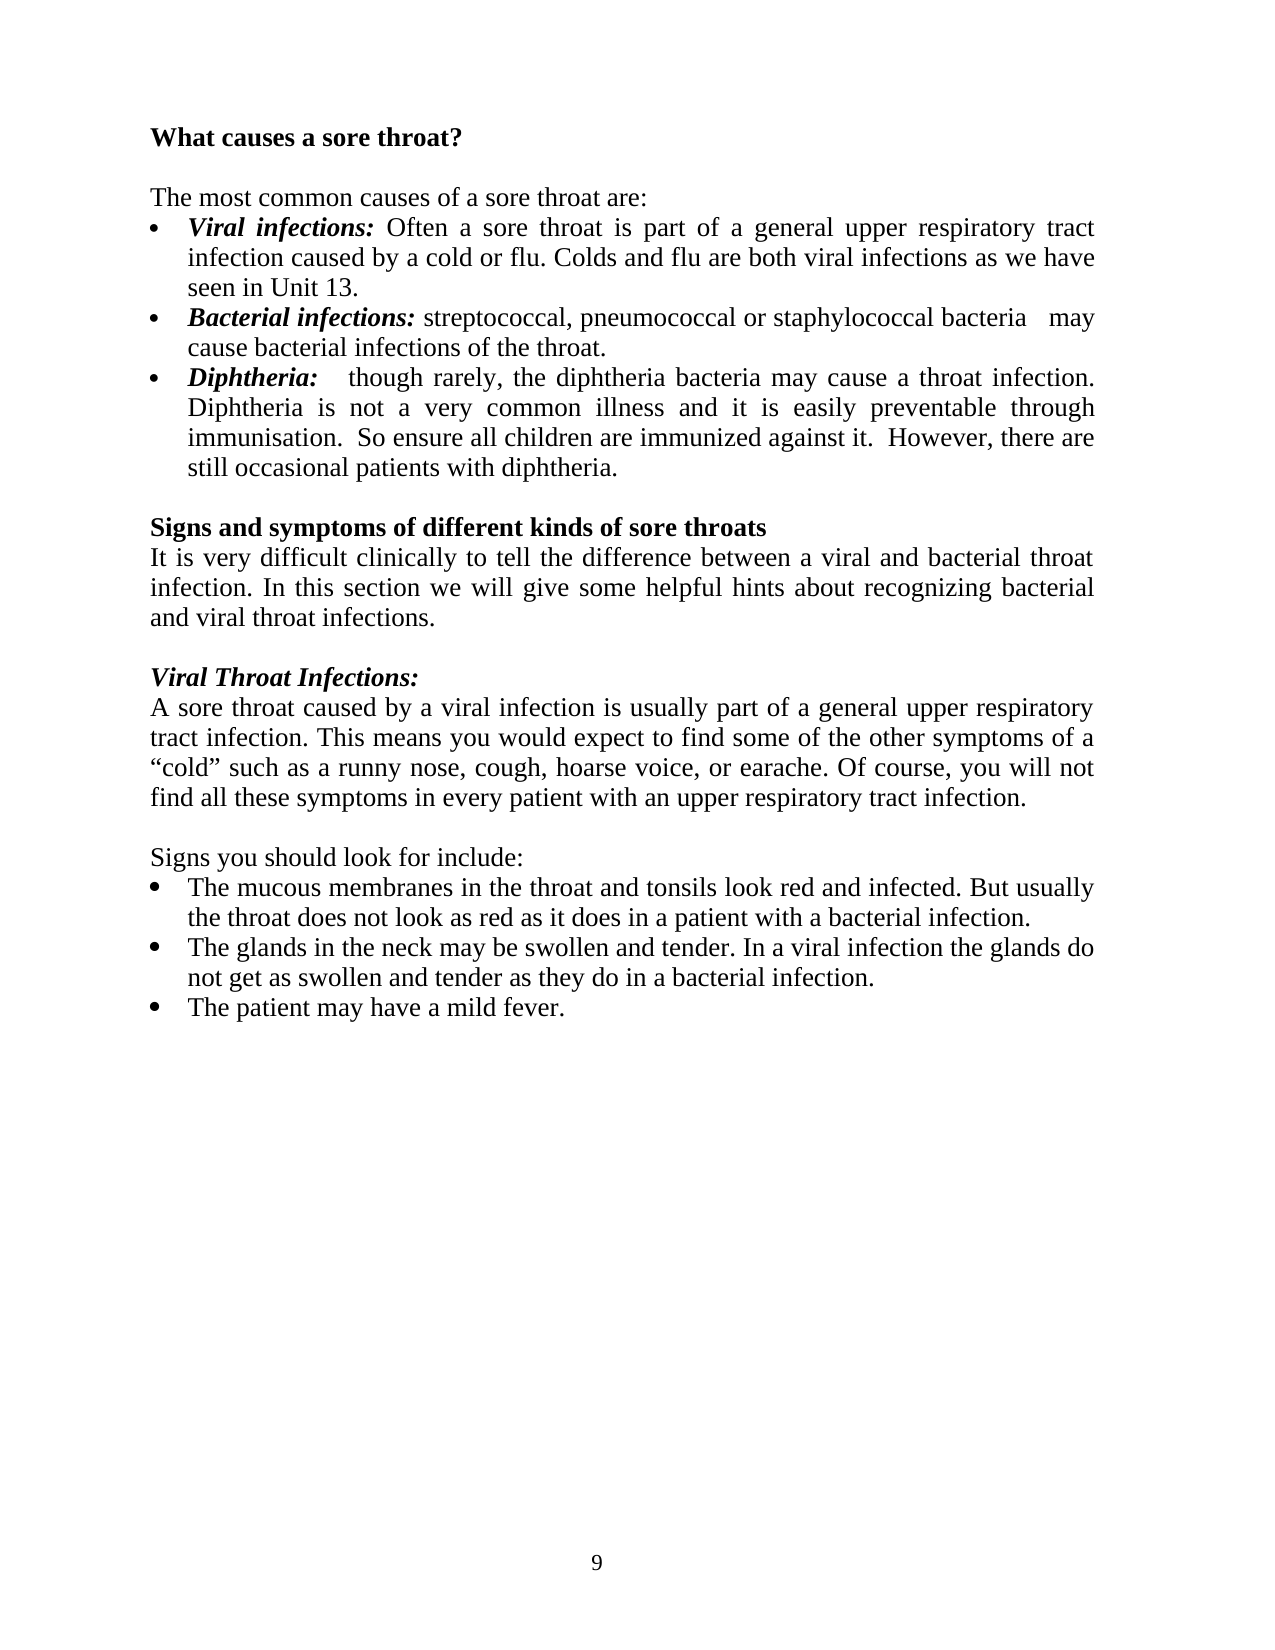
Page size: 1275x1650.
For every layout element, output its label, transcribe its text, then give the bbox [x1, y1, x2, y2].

list Viral infections: Often a sore throat is part of a general upper respiratory tract infection caused by a cold or flu. Colds and flu are both viral infections as we have seen in Unit 13. [150, 212, 1096, 302]
text A sore throat caused by a viral infection is usually part of a general upper respiratory tract infection. This means you would expect to find some of the other symptoms of a “cold” such as a runny nose, cough, hoarse voice, or earache. Of course, you will not find all these symptoms in every patient with an upper respiratory tract infection. [150, 692, 1096, 812]
list Bacterial infections: streptococcal, pneumococcal or staphylococcal bacteria may cause bacterial infections of the throat. [150, 302, 1096, 362]
list The glands in the neck may be swollen and tender. In a viral infection the glands do not get as swollen and tender as they do in a bacterial infection. [150, 932, 1096, 992]
text Viral Throat Infections: [150, 662, 1096, 692]
text Signs and symptoms of different kinds of sore throats [150, 512, 1096, 542]
list Diphtheria: though rarely, the diphtheria bacteria may cause a throat infection. Diphtheria is not a very common illness and it is easily preventable through immunisation. So ensure all children are immunized against it. However, there are still occasional patients with diphtheria. [150, 362, 1096, 482]
text What causes a sore throat? [150, 122, 1096, 152]
list The mucous membranes in the throat and tonsils look red and infected. But usually the throat does not look as red as it does in a patient with a bacterial infection. [150, 872, 1096, 932]
list The patient may have a mild fever. [150, 992, 1096, 1022]
text Signs you should look for include: [150, 842, 1096, 872]
text It is very difficult clinically to tell the difference between a viral and bacterial throat infection. In this section we will give some helpful hints about recognizing bacterial and viral throat infections. [150, 542, 1096, 632]
text The most common causes of a sore throat are: [150, 182, 1096, 212]
